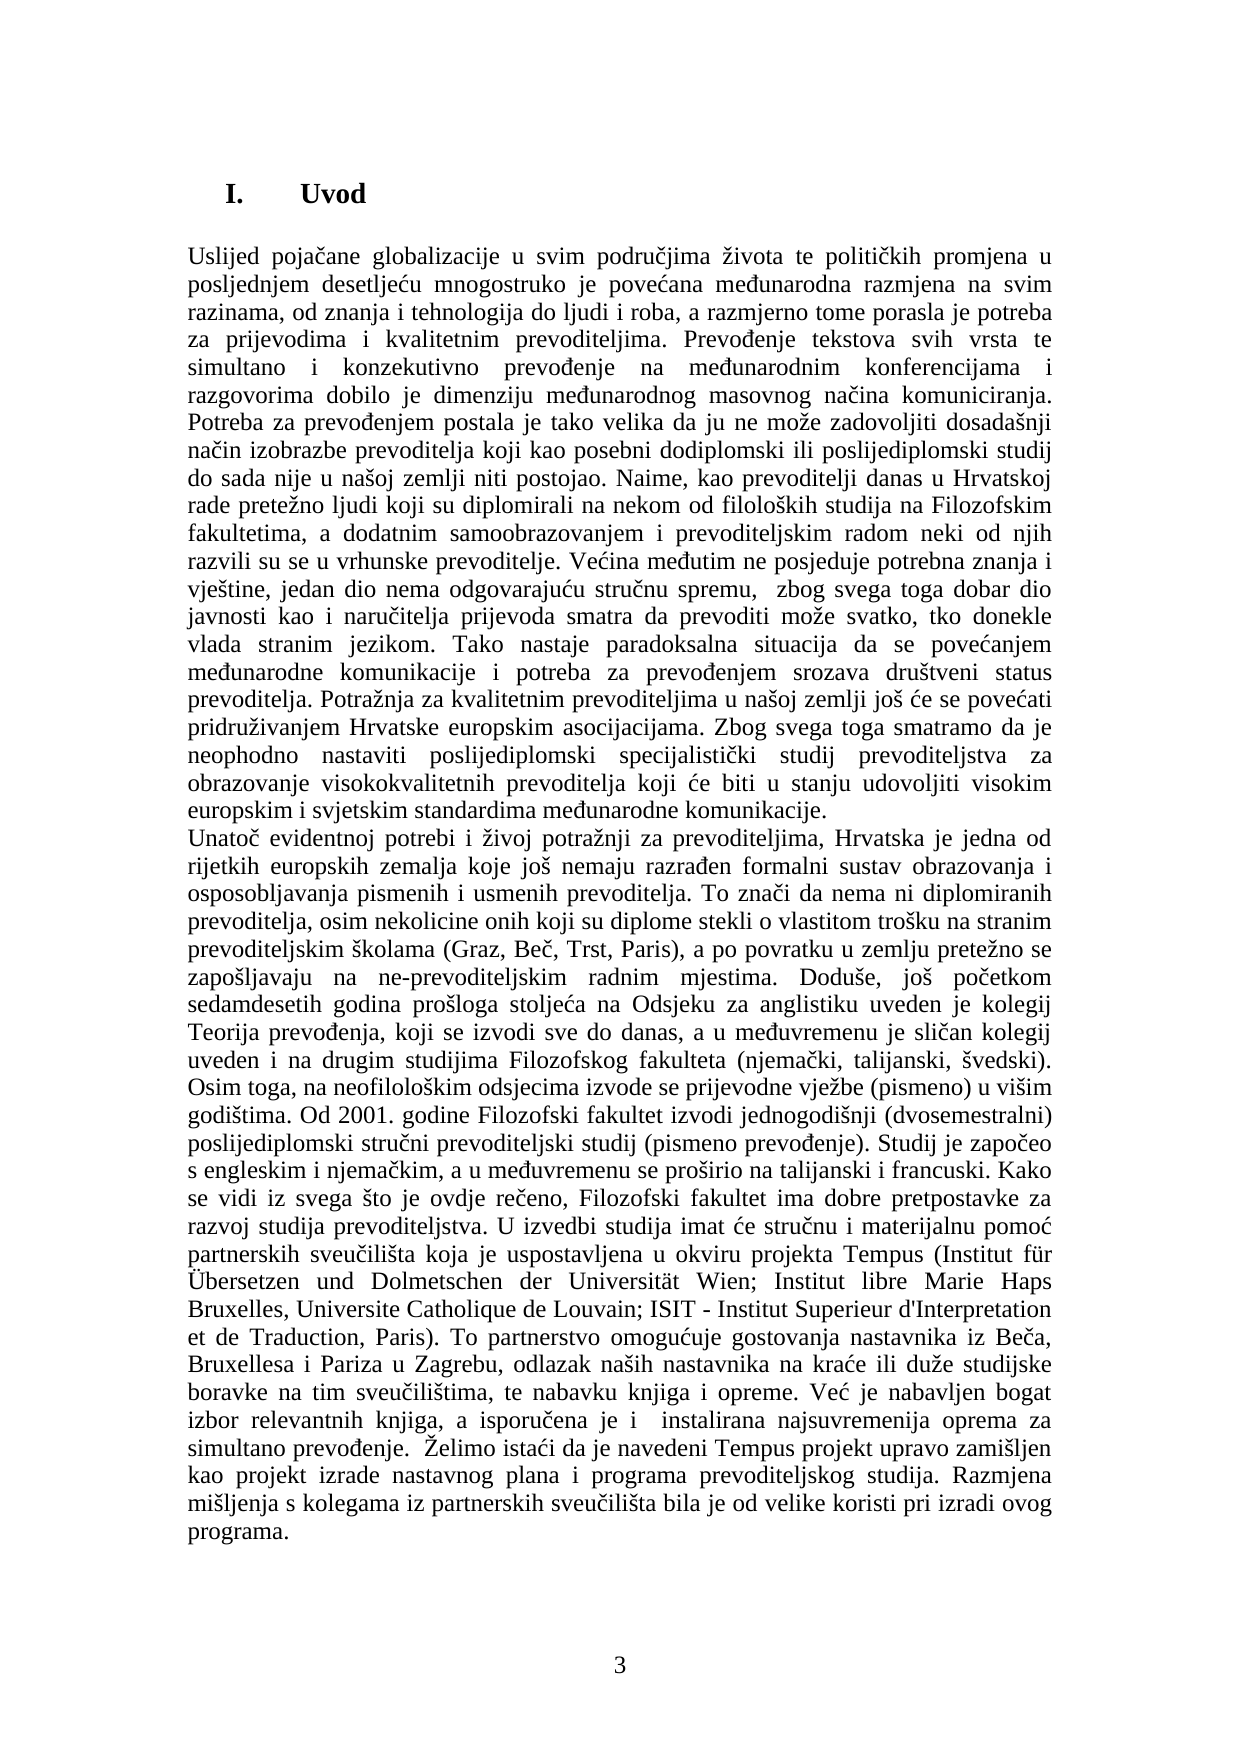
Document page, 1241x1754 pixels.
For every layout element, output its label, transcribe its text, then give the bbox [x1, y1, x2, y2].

list Uvod [225, 178, 1053, 210]
text Unatoč evidentnoj potrebi i živoj potražnji za prevoditeljima, Hrvatska je jedna od rijetkih europskih zemalja koje još nemaju razrađen formalni sustav obrazovanja i osposobljavanja pismenih i usmenih prevoditelja. To znači da nema ni diplomiranih prevoditelja, osim nekolicine onih koji su diplome stekli o vlastitom trošku na stranim prevoditeljskim školama (Graz, Beč, Trst, Paris), a po povratku u zemlju pretežno se zapošljavaju na ne-prevoditeljskim radnim mjestima. Doduše, još početkom sedamdesetih godina prošloga stoljeća na Odsjeku za anglistiku uveden je kolegij Teorija prevođenja, koji se izvodi sve do danas, a u međuvremenu je sličan kolegij uveden i na drugim studijima Filozofskog fakulteta (njemački, talijanski, švedski). Osim toga, na neofilološkim odsjecima izvode se prijevodne vježbe (pismeno) u višim godištima. Od 2001. godine Filozofski fakultet izvodi jednogodišnji (dvosemestralni) poslijediplomski stručni prevoditeljski studij (pismeno prevođenje). Studij je započeo s engleskim i njemačkim, a u međuvremenu se proširio na talijanski i francuski. Kako se vidi iz svega što je ovdje rečeno, Filozofski fakultet ima dobre pretpostavke za razvoj studija prevoditeljstva. U izvedbi studija imat će stručnu i materijalnu pomoć partnerskih sveučilišta koja je uspostavljena u okviru projekta Tempus (Institut für Übersetzen und Dolmetschen der Universität Wien; Institut libre Marie Haps Bruxelles, Universite Catholique de Louvain; ISIT - Institut Superieur d'Interpretation et de Traduction, Paris). To partnerstvo omogućuje gostovanja nastavnika iz Beča, Bruxellesa i Pariza u Zagrebu, odlazak naših nastavnika na kraće ili duže studijske boravke na tim sveučilištima, te nabavku knjiga i opreme. Već je nabavljen bogat izbor relevantnih knjiga, a isporučena je i instalirana najsuvremenija oprema za simultano prevođenje. Želimo istaći da je navedeni Tempus projekt upravo zamišljen kao projekt izrade nastavnog plana i programa prevoditeljskog studija. Razmjena mišljenja s kolegama iz partnerskih sveučilišta bila je od velike koristi pri izradi ovog programa. [187, 824, 1053, 1544]
text Uslijed pojačane globalizacije u svim područjima života te političkih promjena u posljednjem desetljeću mnogostruko je povećana međunarodna razmjena na svim razinama, od znanja i tehnologija do ljudi i roba, a razmjerno tome porasla je potreba za prijevodima i kvalitetnim prevoditeljima. Prevođenje tekstova svih vrsta te simultano i konzekutivno prevođenje na međunarodnim konferencijama i razgovorima dobilo je dimenziju međunarodnog masovnog načina komuniciranja. Potreba za prevođenjem postala je tako velika da ju ne može zadovoljiti dosadašnji način izobrazbe prevoditelja koji kao posebni dodiplomski ili poslijediplomski studij do sada nije u našoj zemlji niti postojao. Naime, kao prevoditelji danas u Hrvatskoj rade pretežno ljudi koji su diplomirali na nekom od filoloških studija na Filozofskim fakultetima, a dodatnim samoobrazovanjem i prevoditeljskim radom neki od njih razvili su se u vrhunske prevoditelje. Većina međutim ne posjeduje potrebna znanja i vještine, jedan dio nema odgovarajuću stručnu spremu, zbog svega toga dobar dio javnosti kao i naručitelja prijevoda smatra da prevoditi može svatko, tko donekle vlada stranim jezikom. Tako nastaje paradoksalna situacija da se povećanjem međunarodne komunikacije i potreba za prevođenjem srozava društveni status prevoditelja. Potražnja za kvalitetnim prevoditeljima u našoj zemlji još će se povećati pridruživanjem Hrvatske europskim asocijacijama. Zbog svega toga smatramo da je neophodno nastaviti poslijediplomski specijalistički studij prevoditeljstva za obrazovanje visokokvalitetnih prevoditelja koji će biti u stanju udovoljiti visokim europskim i svjetskim standardima međunarodne komunikacije. [187, 242, 1053, 824]
